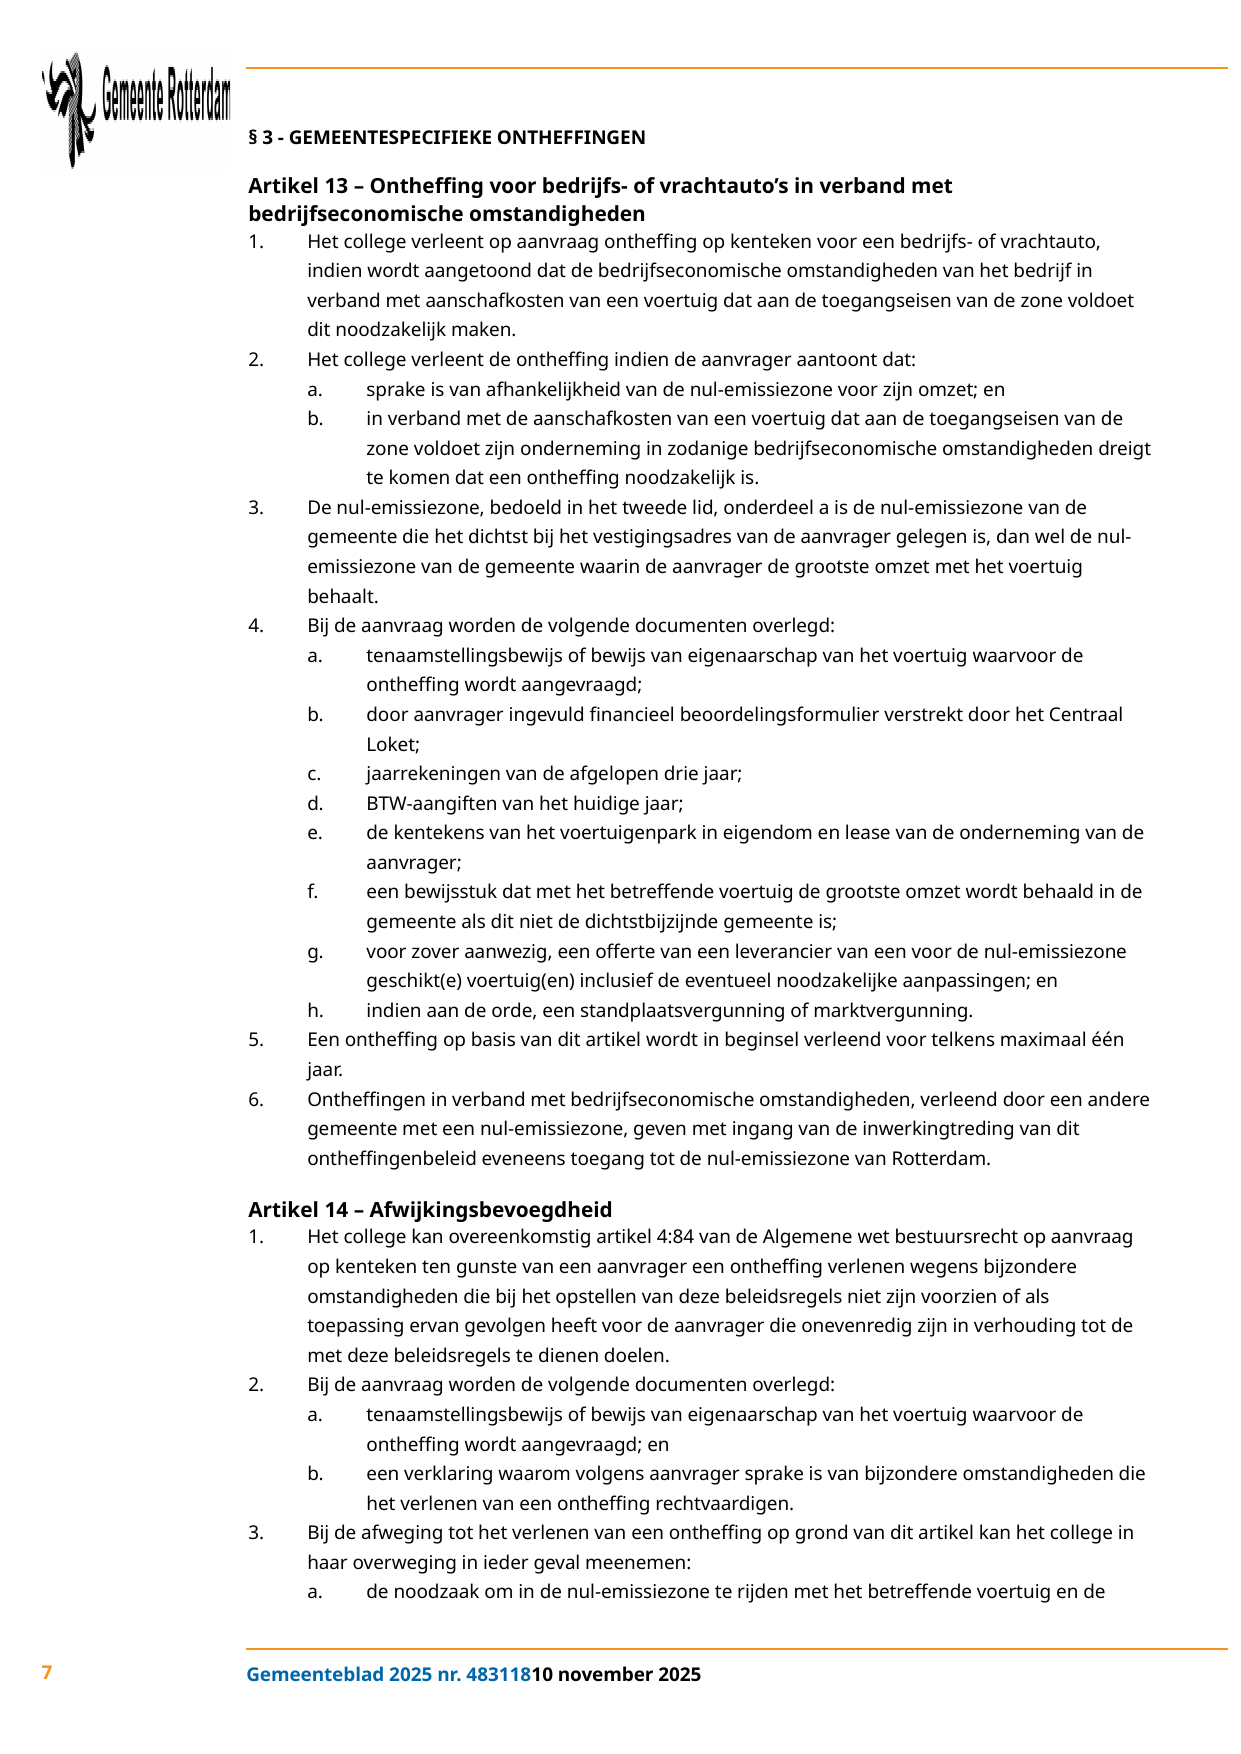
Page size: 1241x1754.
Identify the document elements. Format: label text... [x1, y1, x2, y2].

picture [41, 47, 231, 172]
list Bij de aanvraag worden de volgende documenten overlegd: [248, 1372, 1152, 1397]
text Artikel 13 – Ontheffing voor bedrijfs- of vrachtauto’s in verband met bedrijfseconomische omstandigheden [248, 171, 1152, 228]
list Een ontheffing op basis van dit artikel wordt in beginsel verleend voor telkens maximaal één jaar. [248, 1027, 1152, 1082]
list indien aan de orde, een standplaatsvergunning of marktvergunning. [307, 997, 1152, 1023]
list een verklaring waarom volgens aanvrager sprake is van bijzondere omstandigheden die het verlenen van een ontheffing rechtvaardigen. [307, 1460, 1152, 1516]
list Het college verleent op aanvraag ontheffing op kenteken voor een bedrijfs- of vrachtauto, indien wordt aangetoond dat de bedrijfseconomische omstandigheden van het bedrijf in verband met aanschafkosten van een voertuig dat aan de toegangseisen van de zone voldoet dit noodzakelijk maken. [248, 228, 1152, 342]
list de kentekens van het voertuigenpark in eigendom en lease van de onderneming van de aanvrager; [307, 819, 1152, 875]
list Ontheffingen in verband met bedrijfseconomische omstandigheden, verleend door een andere gemeente met een nul-emissiezone, geven met ingang van de inwerkingtreding van dit ontheffingenbeleid eveneens toegang tot de nul-emissiezone van Rotterdam. [248, 1086, 1152, 1171]
list in verband met de aanschafkosten van een voertuig dat aan de toegangseisen van de zone voldoet zijn onderneming in zodanige bedrijfseconomische omstandigheden dreigt te komen dat een ontheffing noodzakelijk is. [307, 405, 1152, 490]
list door aanvrager ingevuld financieel beoordelingsformulier verstrekt door het Centraal Loket; [307, 701, 1152, 756]
list Bij de afweging tot het verlenen van een ontheffing op grond van dit artikel kan het college in haar overweging in ieder geval meenemen: [248, 1519, 1152, 1575]
list sprake is van afhankelijkheid van de nul-emissiezone voor zijn omzet; en [307, 376, 1152, 401]
list jaarrekeningen van de afgelopen drie jaar; [307, 760, 1152, 786]
list Bij de aanvraag worden de volgende documenten overlegd: [248, 612, 1152, 638]
list tenaamstellingsbewijs of bewijs van eigenaarschap van het voertuig waarvoor de ontheffing wordt aangevraagd; en [307, 1401, 1152, 1457]
list Het college kan overeenkomstig artikel 4:84 van de Algemene wet bestuursrecht op aanvraag op kenteken ten gunste van een aanvrager een ontheffing verlenen wegens bijzondere omstandigheden die bij het opstellen van deze beleidsregels niet zijn voorzien of als toepassing ervan gevolgen heeft voor de aanvrager die onevenredig zijn in verhouding tot de met deze beleidsregels te dienen doelen. [248, 1224, 1152, 1368]
list tenaamstellingsbewijs of bewijs van eigenaarschap van het voertuig waarvoor de ontheffing wordt aangevraagd; [307, 642, 1152, 697]
text § 3 - GEMEENTESPECIFIEKE ONTHEFFINGEN [248, 124, 1152, 150]
list de noodzaak om in de nul-emissiezone te rijden met het betreffende voertuig en de [307, 1579, 1152, 1604]
list voor zover aanwezig, een offerte van een leverancier van een voor de nul-emissiezone geschikt(e) voertuig(en) inclusief de eventueel noodzakelijke aanpassingen; en [307, 938, 1152, 993]
list een bewijsstuk dat met het betreffende voertuig de grootste omzet wordt behaald in de gemeente als dit niet de dichtstbijzijnde gemeente is; [307, 879, 1152, 934]
list BTW-aangiften van het huidige jaar; [307, 790, 1152, 816]
list Het college verleent de ontheffing indien de aanvrager aantoont dat: [248, 346, 1152, 372]
list De nul-emissiezone, bedoeld in het tweede lid, onderdeel a is de nul-emissiezone van de gemeente die het dichtst bij het vestigingsadres van de aanvrager gelegen is, dan wel de nul-emissiezone van de gemeente waarin de aanvrager de grootste omzet met het voertuig behaalt. [248, 494, 1152, 608]
text Artikel 14 – Afwijkingsbevoegdheid [248, 1195, 1152, 1224]
